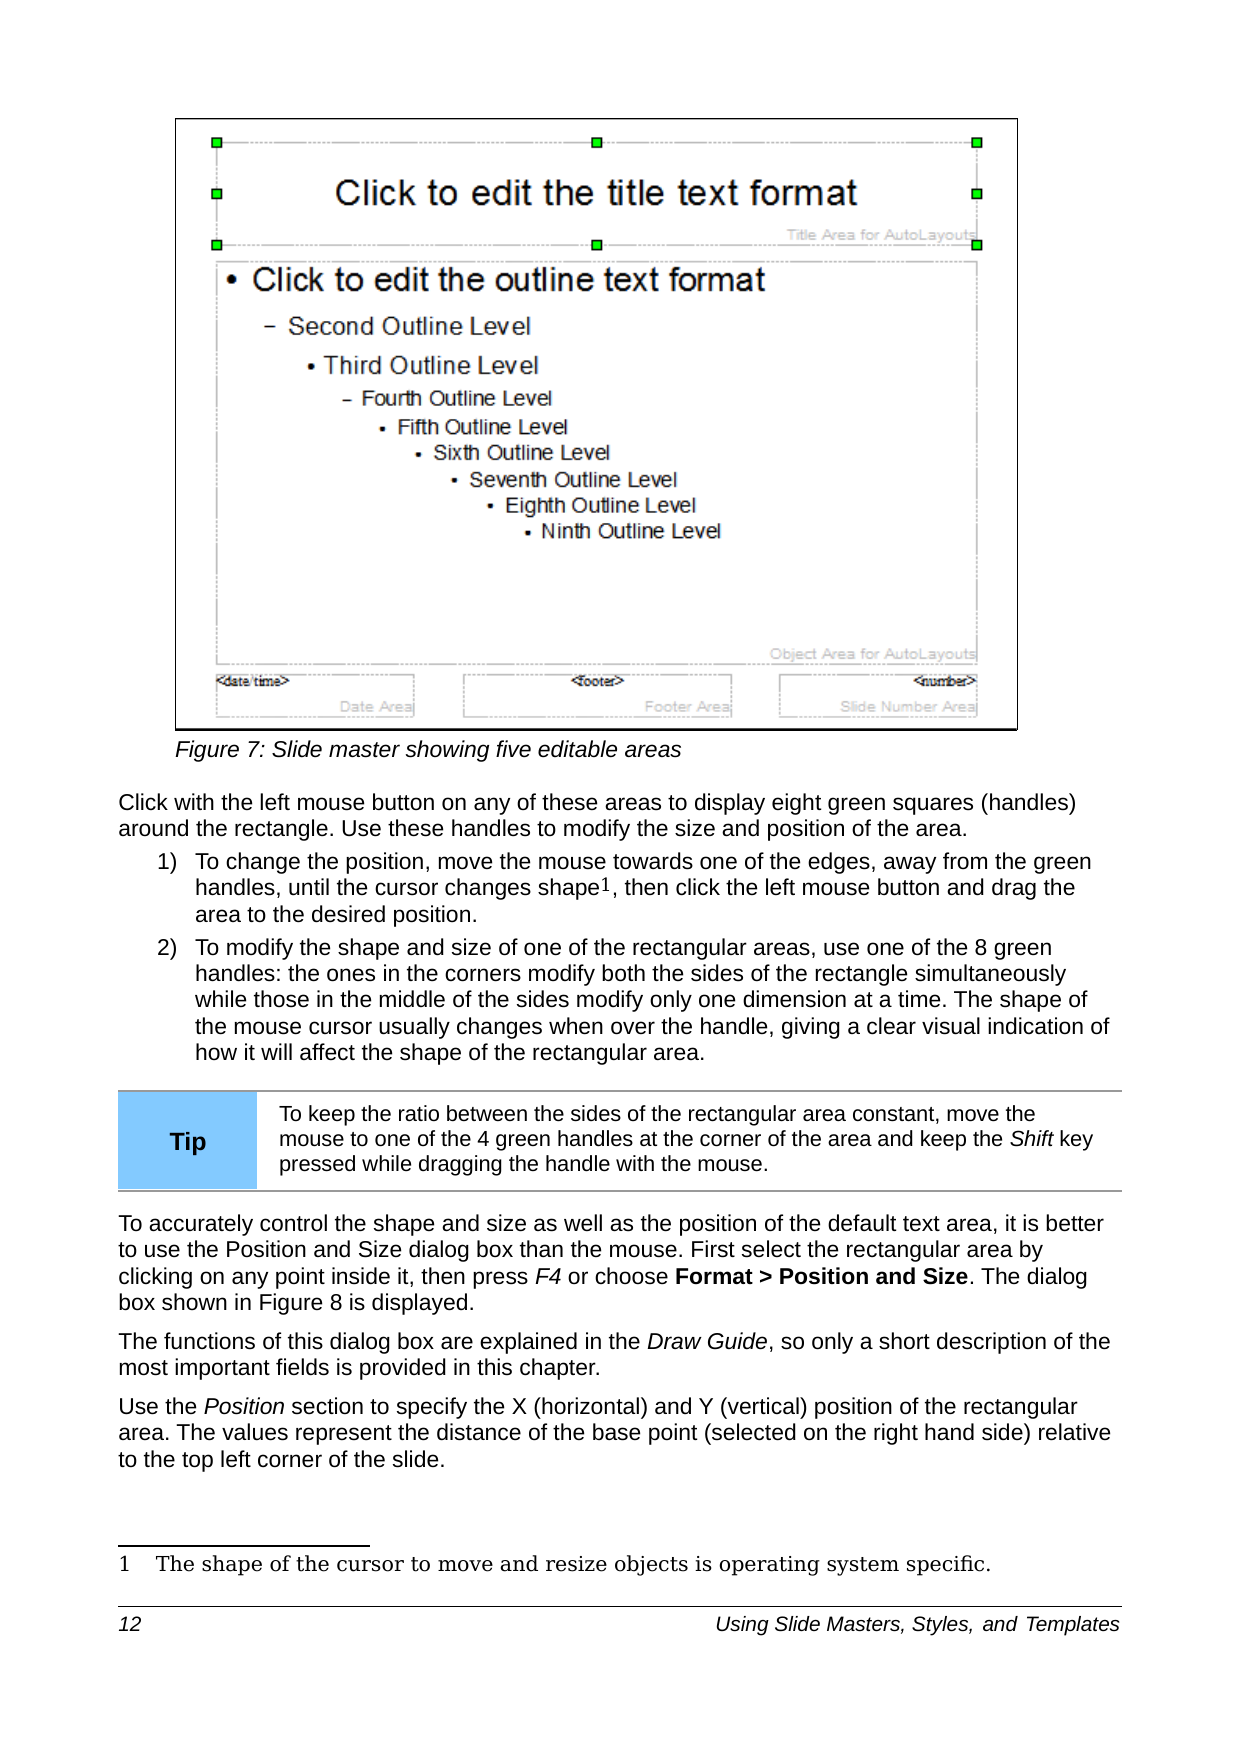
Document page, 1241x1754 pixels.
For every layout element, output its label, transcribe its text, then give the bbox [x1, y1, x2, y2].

text The functions of this dialog box are explained in the Draw Guide, so only a short description of the most important fields is provided in this chapter. [118, 1328, 1122, 1381]
text Use the Position section to specify the X (horizontal) and Y (vertical) position of the rectangular area. The values represent the distance of the base point (selected on the right hand side) relative to the top left corner of the slide. [118, 1393, 1122, 1472]
text Figure 7: Slide master showing five editable areas [175, 736, 1028, 763]
picture [176, 119, 1017, 730]
list To change the position, move the mouse towards one of the edges, away from the green handles, until the cursor changes shape, then click the left mouse button and drag the area to the desired position. [177, 848, 1122, 927]
list The shape of the cursor to move and resize objects is operating system specific. [118, 1552, 1122, 1576]
table_header Tip [118, 1092, 257, 1189]
list To modify the shape and size of one of the rectangular areas, use one of the 8 green handles: the ones in the corners modify both the sides of the rectangle simultaneously while those in the middle of the sides modify only one dimension at a time. The shape of the mouse cursor usually changes when over the handle, giving a clear visual indication of how it will affect the shape of the rectangular area. [177, 933, 1122, 1065]
text To accurately control the shape and size as well as the position of the default text area, it is better to use the Position and Size dialog box than the mouse. First select the rectangular area by clicking on any point inside it, then press F4 or choose Format > Position and Size. The dialog box shown in Figure 8 is displayed. [118, 1210, 1122, 1315]
list Click with the left mouse button on any of these areas to display eight green squares (handles) around the rectangle. Use these handles to modify the size and position of the area. [118, 788, 1122, 841]
table_header To keep the ratio between the sides of the rectangular area constant, move the mouse to one of the 4 green handles at the corner of the area and keep the Shift key pressed while dragging the handle with the mouse. [258, 1092, 1122, 1189]
